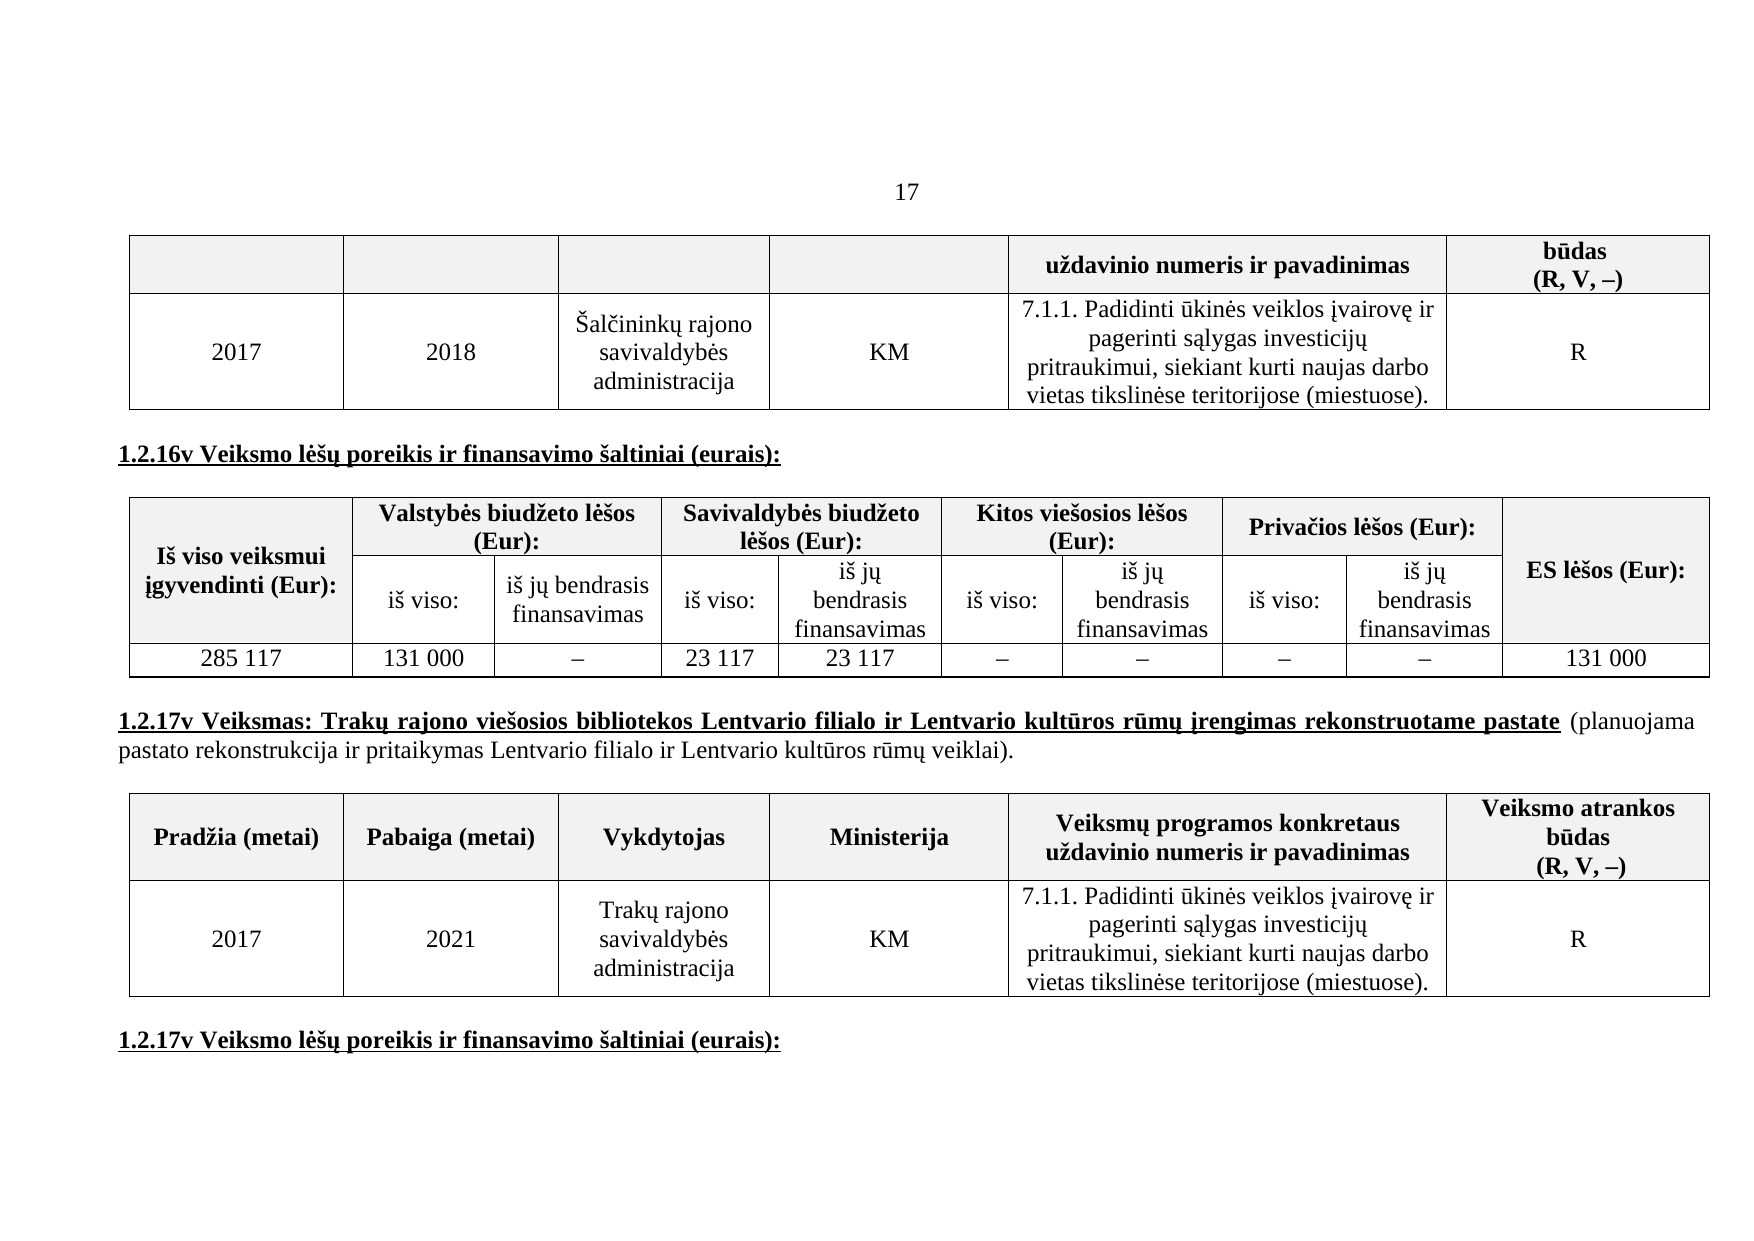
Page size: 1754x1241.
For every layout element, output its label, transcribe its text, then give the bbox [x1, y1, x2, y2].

table_cell 2021 [344, 881, 558, 996]
table_cell KM [770, 881, 1008, 996]
table_cell 23 117 [779, 644, 941, 676]
table_header [130, 236, 343, 293]
table_cell 23 117 [662, 644, 778, 676]
table_header uždavinio numeris ir pavadinimas [1009, 236, 1446, 293]
table_cell 2018 [344, 294, 558, 409]
table_cell 131 000 [1503, 644, 1709, 676]
table_cell iš jų bendrasis finansavimas [1063, 556, 1222, 642]
table_cell 2017 [130, 294, 343, 409]
text 1.2.17v Veiksmas: Trakų rajono viešosios bibliotekos Lentvario filialo ir Lentvario kultūros rūmų įrengimas rekonstruotame pastate (planuojama pastato rekonstrukcija ir pritaikymas Lentvario filialo ir Lentvario kultūros rūmų veiklai). [118, 706, 1695, 764]
table_header Vykdytojas [559, 794, 769, 880]
table_cell Trakų rajono savivaldybės administracija [559, 881, 769, 996]
table_header Savivaldybės biudžeto lėšos (Eur): [662, 498, 941, 555]
table_cell R [1447, 881, 1709, 996]
table_header Privačios lėšos (Eur): [1223, 498, 1502, 555]
table_cell Šalčininkų rajono savivaldybės administracija [559, 294, 769, 409]
table_cell iš jų bendrasis finansavimas [495, 556, 661, 642]
table_cell – [942, 644, 1062, 676]
table_header Ministerija [770, 794, 1008, 880]
table_header Iš viso veiksmui įgyvendinti (Eur): [130, 498, 352, 642]
table_cell iš viso: [942, 556, 1062, 642]
table_header Pradžia (metai) [130, 794, 343, 880]
table_cell – [1063, 644, 1222, 676]
table_cell iš viso: [353, 556, 494, 642]
table_header [770, 236, 1008, 293]
table_cell iš jų bendrasis finansavimas [779, 556, 941, 642]
table_header Valstybės biudžeto lėšos (Eur): [353, 498, 661, 555]
table_header [559, 236, 769, 293]
table_cell – [495, 644, 661, 676]
table_cell 285 117 [130, 644, 352, 676]
table_cell iš viso: [662, 556, 778, 642]
table_cell 7.1.1. Padidinti ūkinės veiklos įvairovę ir pagerinti sąlygas investicijų pritraukimui, siekiant kurti naujas darbo vietas tikslinėse teritorijose (miestuose). [1009, 881, 1446, 996]
table_header Kitos viešosios lėšos (Eur): [942, 498, 1222, 555]
table_cell – [1223, 644, 1346, 676]
table_cell iš jų bendrasis finansavimas [1347, 556, 1502, 642]
table_cell R [1447, 294, 1709, 409]
table_cell 7.1.1. Padidinti ūkinės veiklos įvairovę ir pagerinti sąlygas investicijų pritraukimui, siekiant kurti naujas darbo vietas tikslinėse teritorijose (miestuose). [1009, 294, 1446, 409]
table_header būdas (R, V, –) [1447, 236, 1709, 293]
table_header Veiksmo atrankos būdas (R, V, –) [1447, 794, 1709, 880]
text 1.2.16v Veiksmo lėšų poreikis ir finansavimo šaltiniai (eurais): [118, 439, 1695, 468]
table_cell iš viso: [1223, 556, 1346, 642]
table_cell – [1347, 644, 1502, 676]
table_cell 131 000 [353, 644, 494, 676]
table_header [344, 236, 558, 293]
text 1.2.17v Veiksmo lėšų poreikis ir finansavimo šaltiniai (eurais): [118, 1026, 1695, 1054]
table_header Veiksmų programos konkretaus uždavinio numeris ir pavadinimas [1009, 794, 1446, 880]
table_header Pabaiga (metai) [344, 794, 558, 880]
table_header ES lėšos (Eur): [1503, 498, 1709, 642]
table_cell KM [770, 294, 1008, 409]
table_cell 2017 [130, 881, 343, 996]
